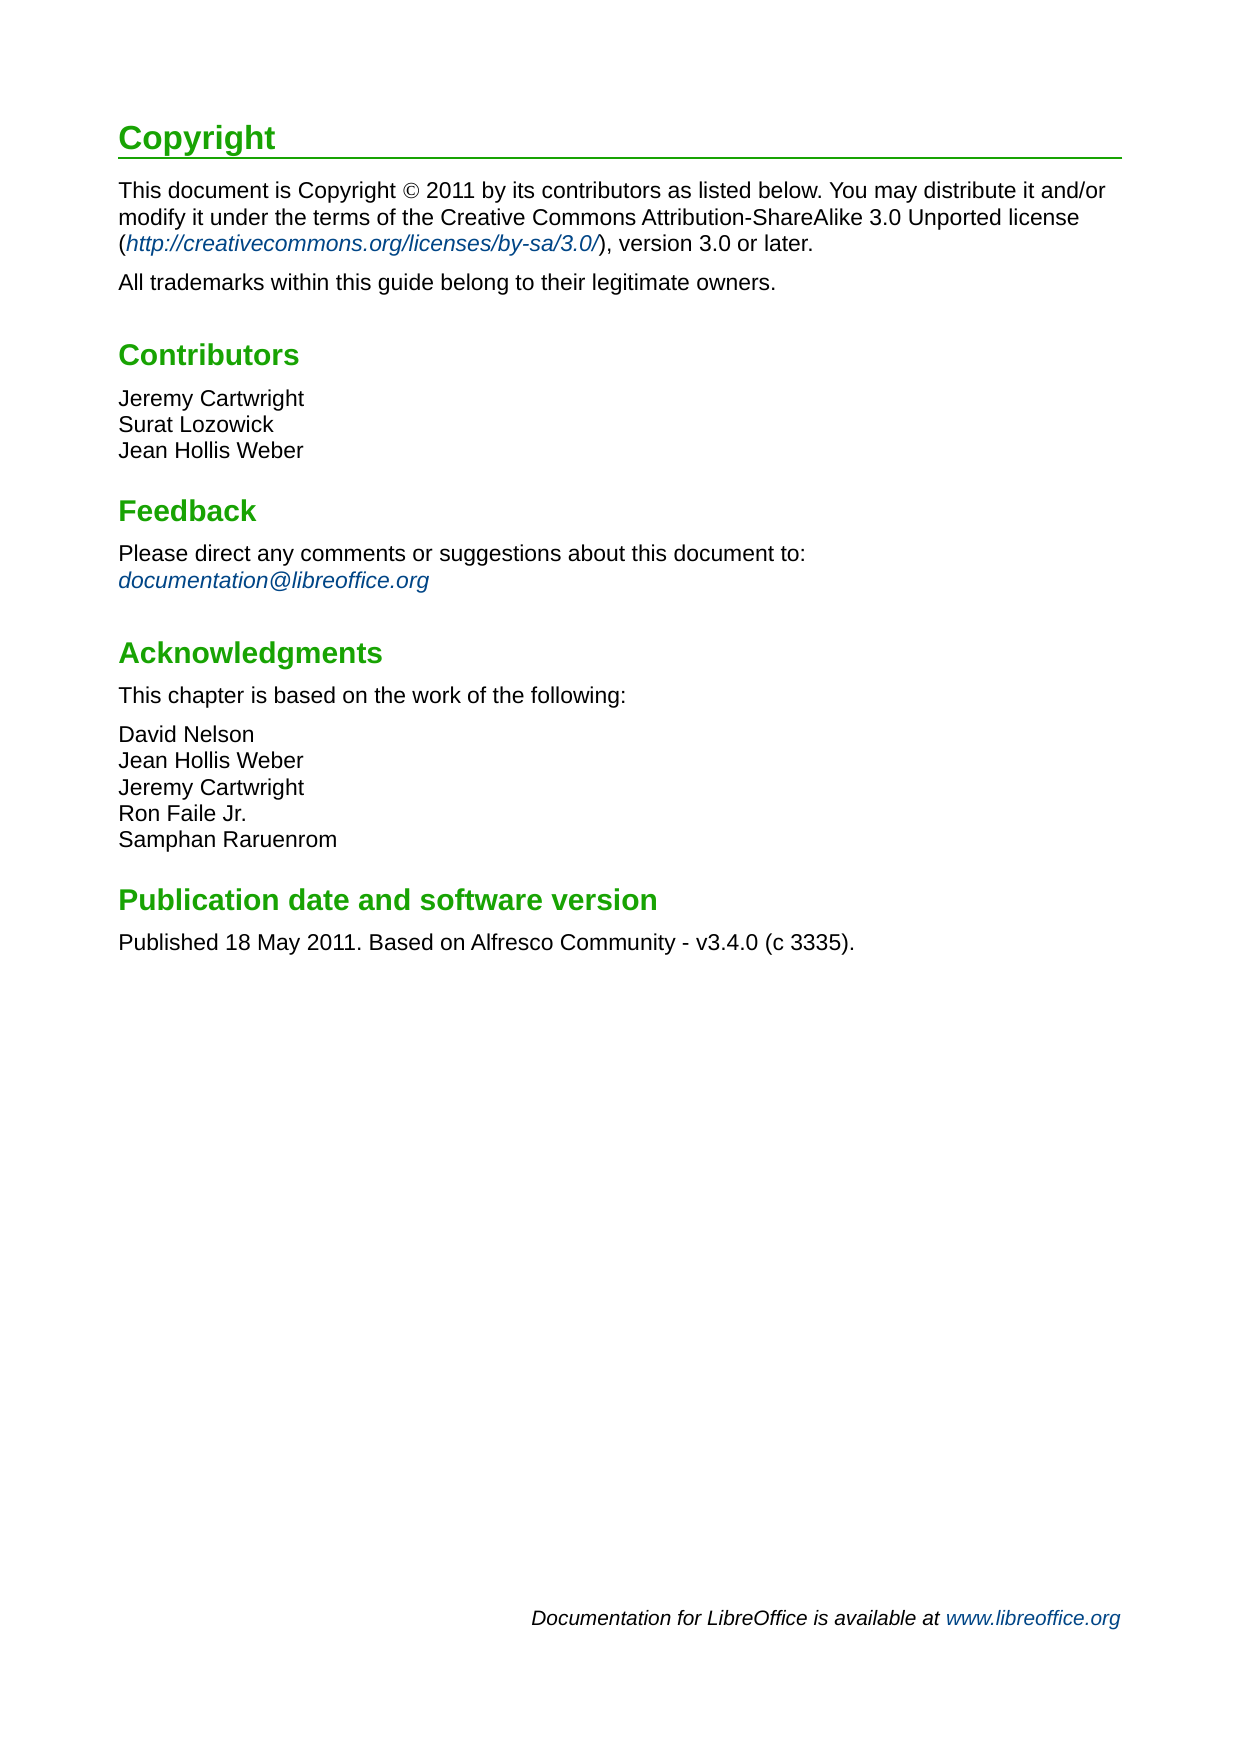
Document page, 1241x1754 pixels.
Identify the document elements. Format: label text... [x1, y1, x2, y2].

subtitle Copyright [118, 118, 1122, 157]
text David Nelson [118, 721, 1122, 747]
text This document is Copyright © 2011 by its contributors as listed below. You may distribute it and/or modify it under the terms of the Creative Commons Attribution-ShareAlike 3.0 Unported license (http://creativecommons.org/licenses/by-sa/3.0/), version 3.0 or later. [118, 177, 1122, 257]
text Publication date and software version [118, 882, 1122, 917]
text Jeremy Cartwright [118, 774, 1122, 800]
text Acknowledgments [118, 635, 1122, 670]
text This chapter is based on the work of the following: [118, 682, 1122, 708]
text Samphan Raruenrom [118, 826, 1122, 853]
text Jean Hollis Weber [118, 747, 1122, 774]
text Jeremy Cartwright [118, 384, 1122, 411]
text Please direct any comments or suggestions about this document to: documentation@libreoffice.org [118, 540, 1122, 593]
text Surat Lozowick Jean Hollis Weber [118, 411, 1122, 463]
text Ron Faile Jr. [118, 800, 1122, 826]
text Feedback [118, 493, 1122, 528]
text All trademarks within this guide belong to their legitimate owners. [118, 269, 1122, 296]
text Contributors [118, 337, 1122, 372]
text Published 18 May 2011. Based on Alfresco Community - v3.4.0 (c 3335). [118, 929, 1122, 956]
